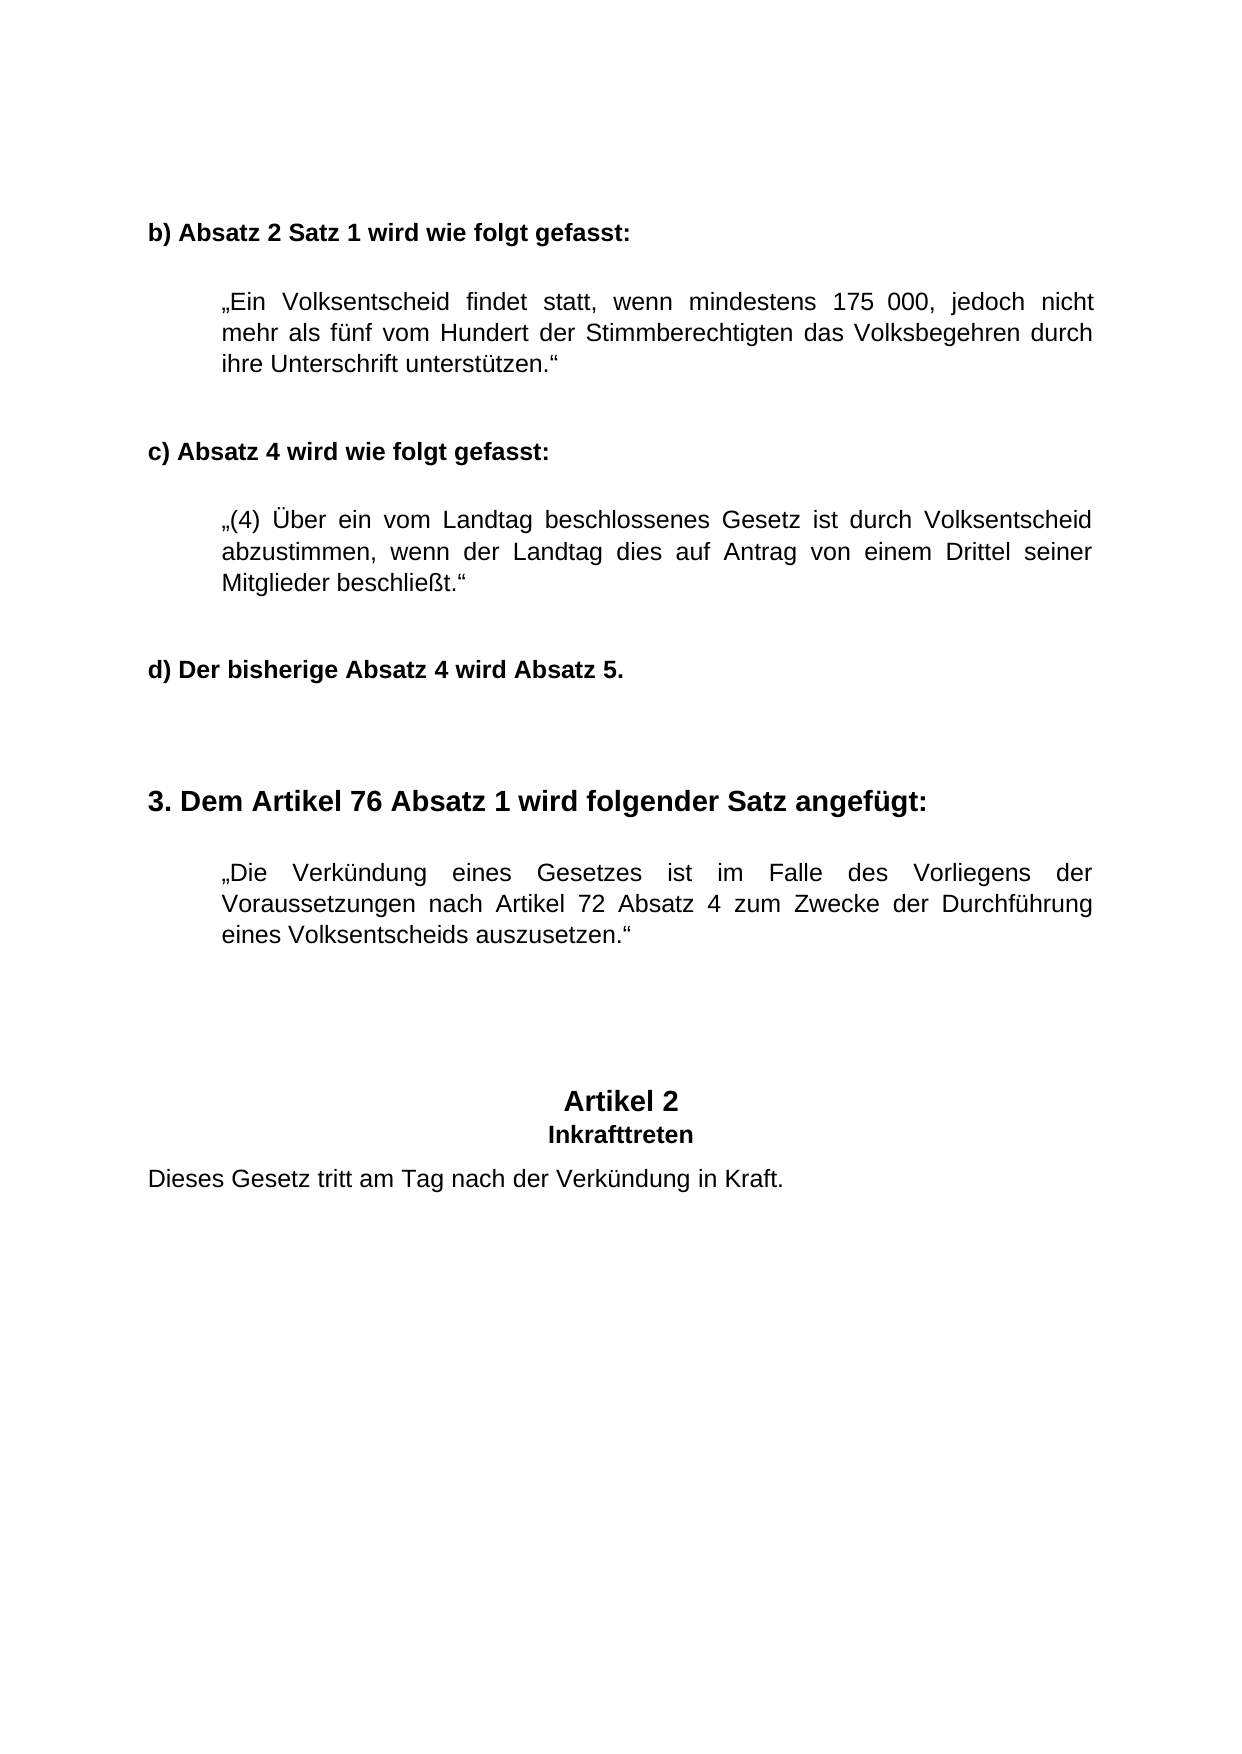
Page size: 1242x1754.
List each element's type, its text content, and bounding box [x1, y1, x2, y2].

text „(4) Über ein vom Landtag beschlossenes Gesetz ist durch Volksentscheid abzustimmen, wenn der Landtag dies auf Antrag von einem Drittel seiner Mitglieder beschließt.“ [221, 503, 1094, 597]
text b) Absatz 2 Satz 1 wird wie folgt gefasst: [148, 215, 1094, 247]
text Inkrafttreten [148, 1118, 1094, 1149]
text d) Der bisherige Absatz 4 wird Absatz 5. [148, 653, 1094, 684]
text Dieses Gesetz tritt am Tag nach der Verkündung in Kraft. [148, 1162, 1094, 1193]
text 3. Dem Artikel 76 Absatz 1 wird folgender Satz angefügt: [148, 784, 1094, 818]
text Artikel 2 [148, 1084, 1094, 1118]
text c) Absatz 4 wird wie folgt gefasst: [148, 434, 1094, 465]
text „Ein Volksentscheid findet statt, wenn mindestens 175 000, jedoch nicht mehr als fünf vom Hundert der Stimmberechtigten das Volksbegehren durch ihre Unterschrift unterstützen.“ [221, 284, 1094, 378]
text „Die Verkündung eines Gesetzes ist im Falle des Vorliegens der Voraussetzungen nach Artikel 72 Absatz 4 zum Zwecke der Durchführung eines Volksentscheids auszusetzen.“ [221, 855, 1094, 949]
